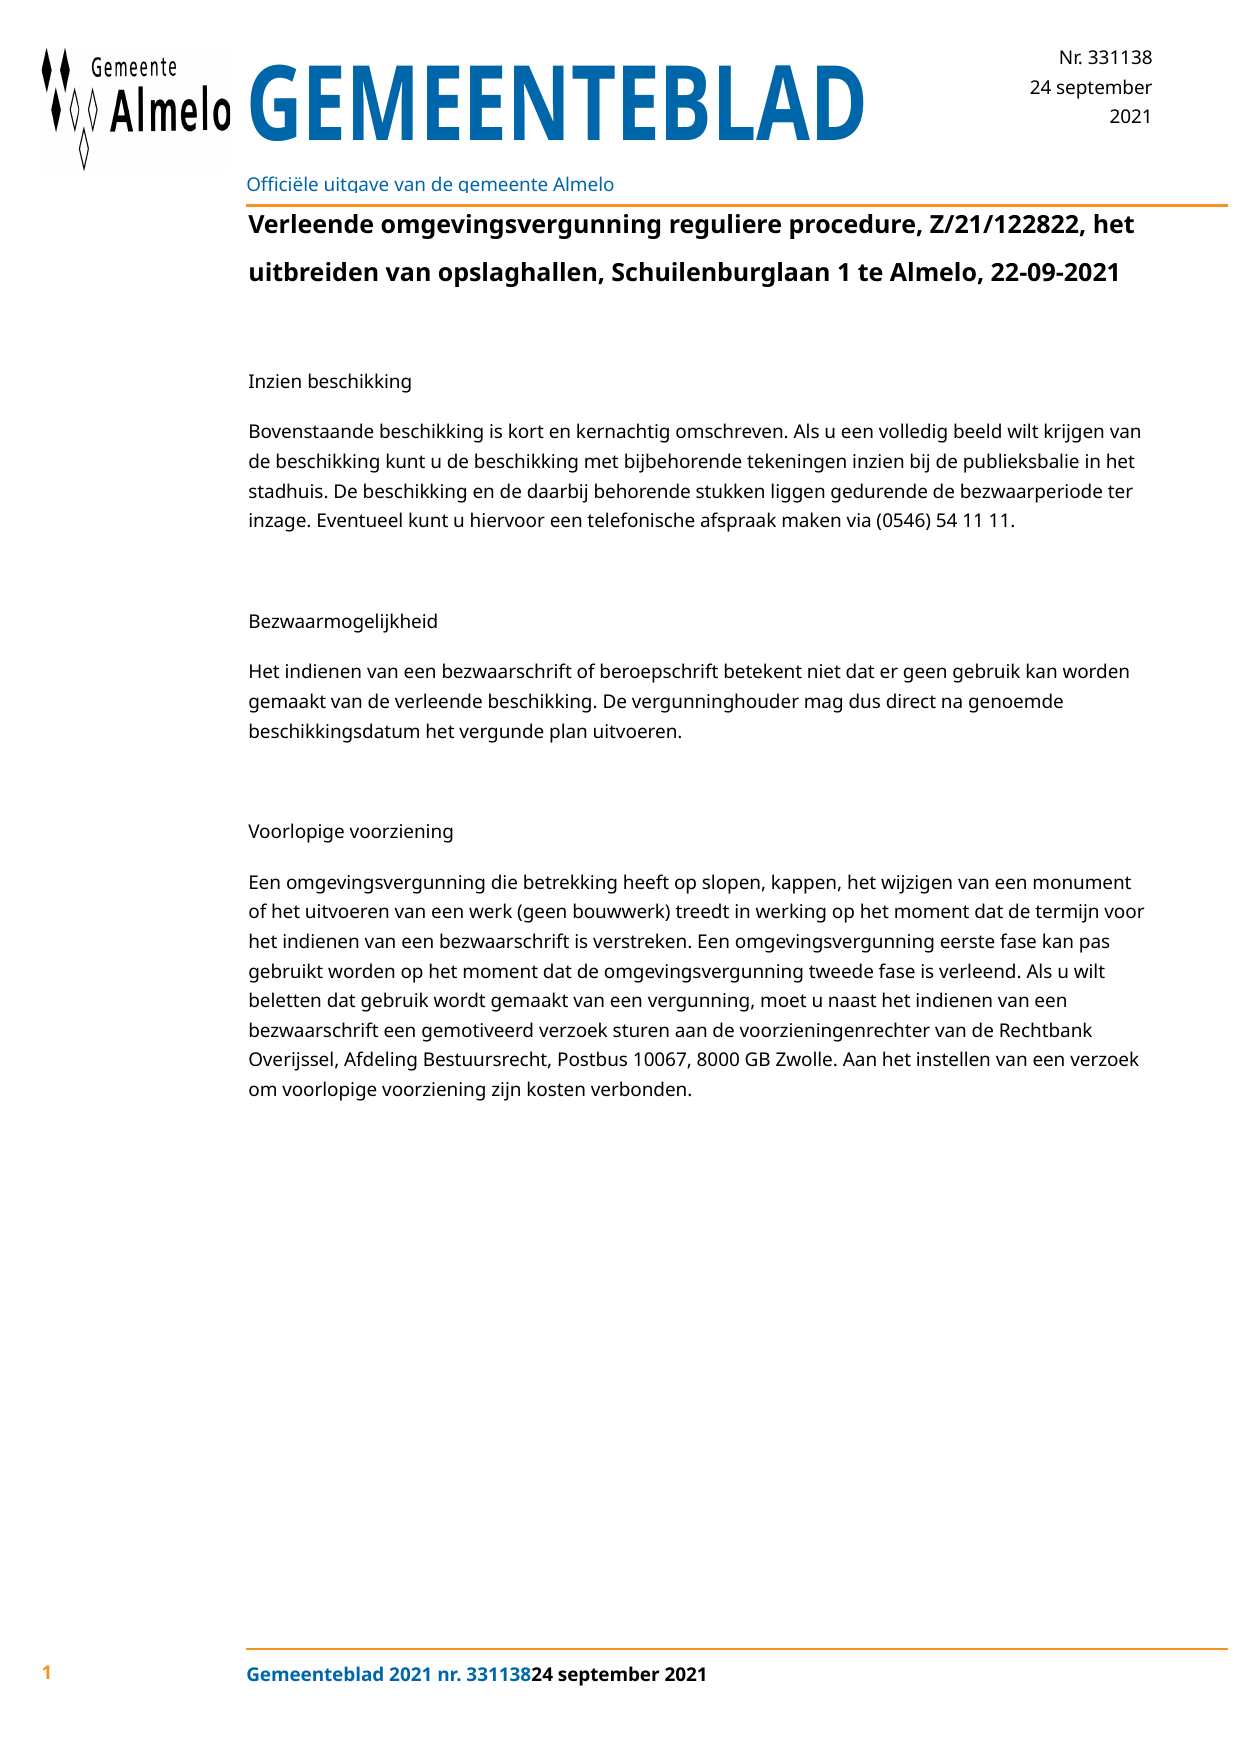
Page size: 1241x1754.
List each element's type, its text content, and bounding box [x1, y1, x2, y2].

text Het indienen van een bezwaarschrift of beroepschrift betekent niet dat er geen gebruik kan worden gemaakt van de verleende beschikking. De vergunninghouder mag dus direct na genoemde beschikkingsdatum het vergunde plan uitvoeren. [248, 659, 1152, 744]
text Bovenstaande beschikking is kort en kernachtig omschreven. Als u een volledig beeld wilt krijgen van de beschikking kunt u de beschikking met bijbehorende tekeningen inzien bij de publieksbalie in het stadhuis. De beschikking en de daarbij behorende stukken liggen gedurende de bezwaarperiode ter inzage. Eventueel kunt u hiervoor een telefonische afspraak maken via (0546) 54 11 11. [248, 419, 1152, 533]
text Een omgevingsvergunning die betrekking heeft op slopen, kappen, het wijzigen van een monument of het uitvoeren van een werk (geen bouwwerk) treedt in werking op het moment dat de termijn voor het indienen van een bezwaarschrift is verstreken. Een omgevingsvergunning eerste fase kan pas gebruikt worden op het moment dat de omgevingsvergunning tweede fase is verleend. Als u wilt beletten dat gebruik wordt gemaakt van een vergunning, moet u naast het indienen van een bezwaarschrift een gemotiveerd verzoek sturen aan de voorzieningenrechter van de Rechtbank Overijssel, Afdeling Bestuursrecht, Postbus 10067, 8000 GB Zwolle. Aan het instellen van een verzoek om voorlopige voorziening zijn kosten verbonden. [248, 869, 1152, 1102]
text Inzien beschikking [248, 368, 1152, 394]
text Verleende omgevingsvergunning reguliere procedure, Z/21/122822, het uitbreiden van opslaghallen, Schuilenburglaan 1 te Almelo, 22-09-2021 [248, 207, 1152, 288]
picture [41, 47, 231, 172]
text Voorlopige voorziening [248, 819, 1152, 844]
text Bezwaarmogelijkheid [248, 608, 1152, 634]
